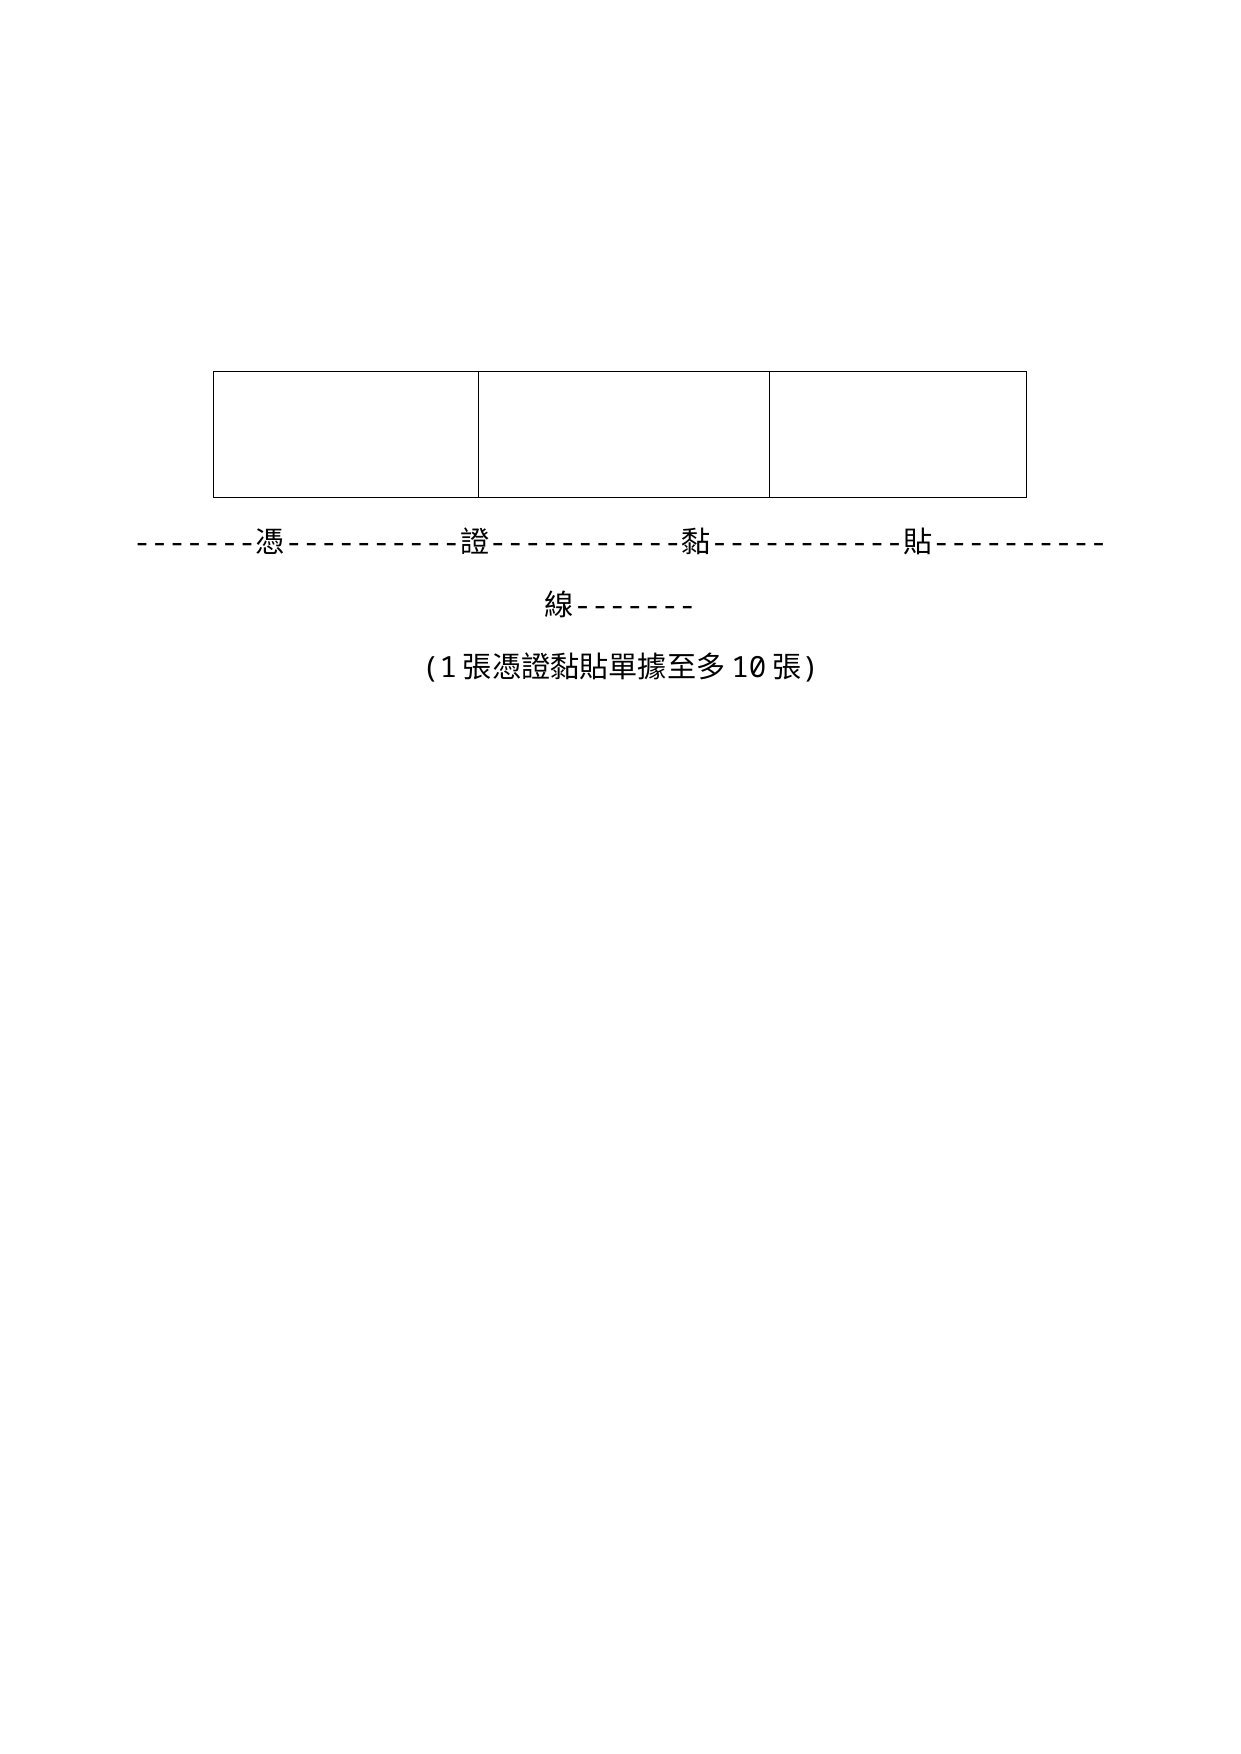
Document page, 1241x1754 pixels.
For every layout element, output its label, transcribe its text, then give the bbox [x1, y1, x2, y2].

table_cell [770, 372, 1026, 497]
text (1張憑證黏貼單據至多10張) [133, 623, 1107, 686]
table_cell [214, 372, 478, 497]
table_cell [479, 372, 769, 497]
text -------憑----------證-----------黏-----------貼----------線------- [133, 498, 1107, 623]
